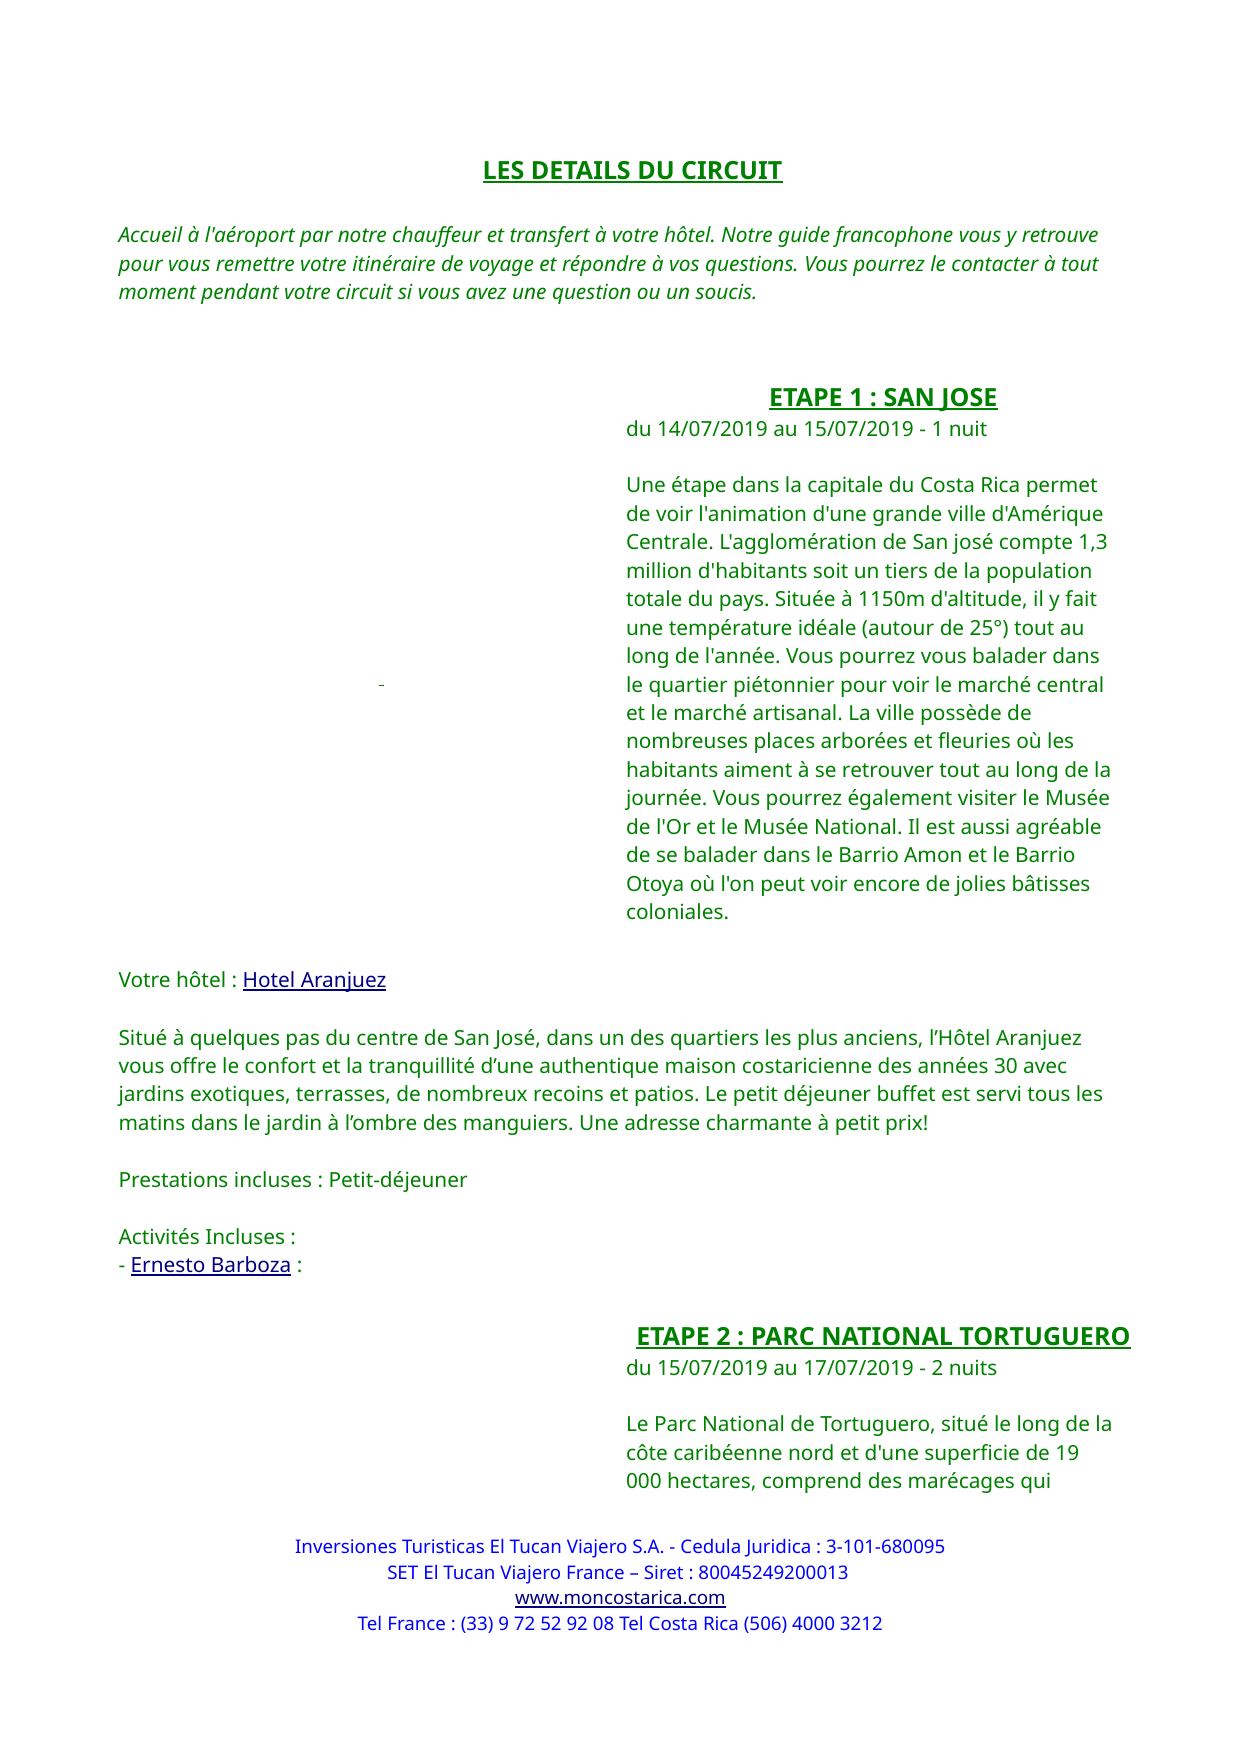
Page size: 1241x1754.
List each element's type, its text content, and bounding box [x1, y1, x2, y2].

table_header ETAPE 2 : PARC NATIONAL TORTUGUERO du 15/07/2019 au 17/07/2019 - 2 nuits Le Parc National de Tortuguero, situé le long de la côte caribéenne nord et d'une superficie de 19 000 hectares, comprend des marécages qui s'enfoncent dans les terres, une portion de côte d'une vingtaine de kilomètres qui sert de site de ponte aux tortues et une portion d'eaux territoriales. Le Parc est composé d'un labyrinthe de canaux qui permettent d'observer la faune et la flore depuis des petits bateaux à moteur. Le parc protège la reproduction des tortues vertes. Vous assisterez à la ponte des tortues vertes (Juin à Octobre) ou des tortues luth géantes (mi-février à juillet) ou assisterez à l'éclosion et le retour à la mer des bébés tortues. Vous pourrez admirer plus de 300 espèces d'oiseaux dont le fameux toucan, 57 espèces d'amphibiens, 111 espèces de reptiles et 60 espèces de mammifères dont les jaguars, tapirs, ocelots, crocodiles... Le village de Tortuguero est un village pittoresque qui s'étend entre la mer des caraibes et le canal principal. Tous les logdes de Tortuguero sont isolés entre canaux et forêt, on y accède uniquement en bateau depuis les ports de la Pavona ou Cano Banco ou depuis l'aéroport de Tortuguero. Ils proposent tous des formules tout inclus : transport depuis San José en bus puis bateau, repas, guide, logement et excursion. [620, 1313, 1122, 1501]
text Situé à quelques pas du centre de San José, dans un des quartiers les plus anciens, l’Hôtel Aranjuez vous offre le confort et la tranquillité d’une authentique maison costaricienne des années 30 avec jardins exotiques, terrasses, de nombreux recoins et patios. Le petit déjeuner buffet est servi tous les matins dans le jardin à l’ombre des manguiers. Une adresse charmante à petit prix! [118, 1023, 1122, 1136]
table_header ETAPE 1 : SAN JOSE du 14/07/2019 au 15/07/2019 - 1 nuit Une étape dans la capitale du Costa Rica permet de voir l'animation d'une grande ville d'Amérique Centrale. L'agglomération de San josé compte 1,3 million d'habitants soit un tiers de la population totale du pays. Située à 1150m d'altitude, il y fait une température idéale (autour de 25°) tout au long de l'année. Vous pourrez vous balader dans le quartier piétonnier pour voir le marché central et le marché artisanal. La ville possède de nombreuses places arborées et fleuries où les habitants aiment à se retrouver tout au long de la journée. Vous pourrez également visiter le Musée de l'Or et le Musée National. Il est aussi agréable de se balader dans le Barrio Amon et le Barrio Otoya où l'on peut voir encore de jolies bâtisses coloniales. [620, 374, 1122, 931]
table_header [118, 374, 620, 931]
text LES DETAILS DU CIRCUIT [118, 152, 1146, 186]
text Votre hôtel : Hotel Aranjuez [118, 965, 1122, 994]
table_header [118, 1313, 620, 1501]
text Prestations incluses : Petit-déjeuner [118, 1165, 1122, 1193]
text Activités Incluses : [118, 1222, 1122, 1250]
text - Ernesto Barboza : [118, 1250, 1122, 1279]
text Accueil à l'aéroport par notre chauffeur et transfert à votre hôtel. Notre guide francophone vous y retrouve pour vous remettre votre itinéraire de voyage et répondre à vos questions. Vous pourrez le contacter à tout moment pendant votre circuit si vous avez une question ou un soucis. [118, 221, 1146, 306]
